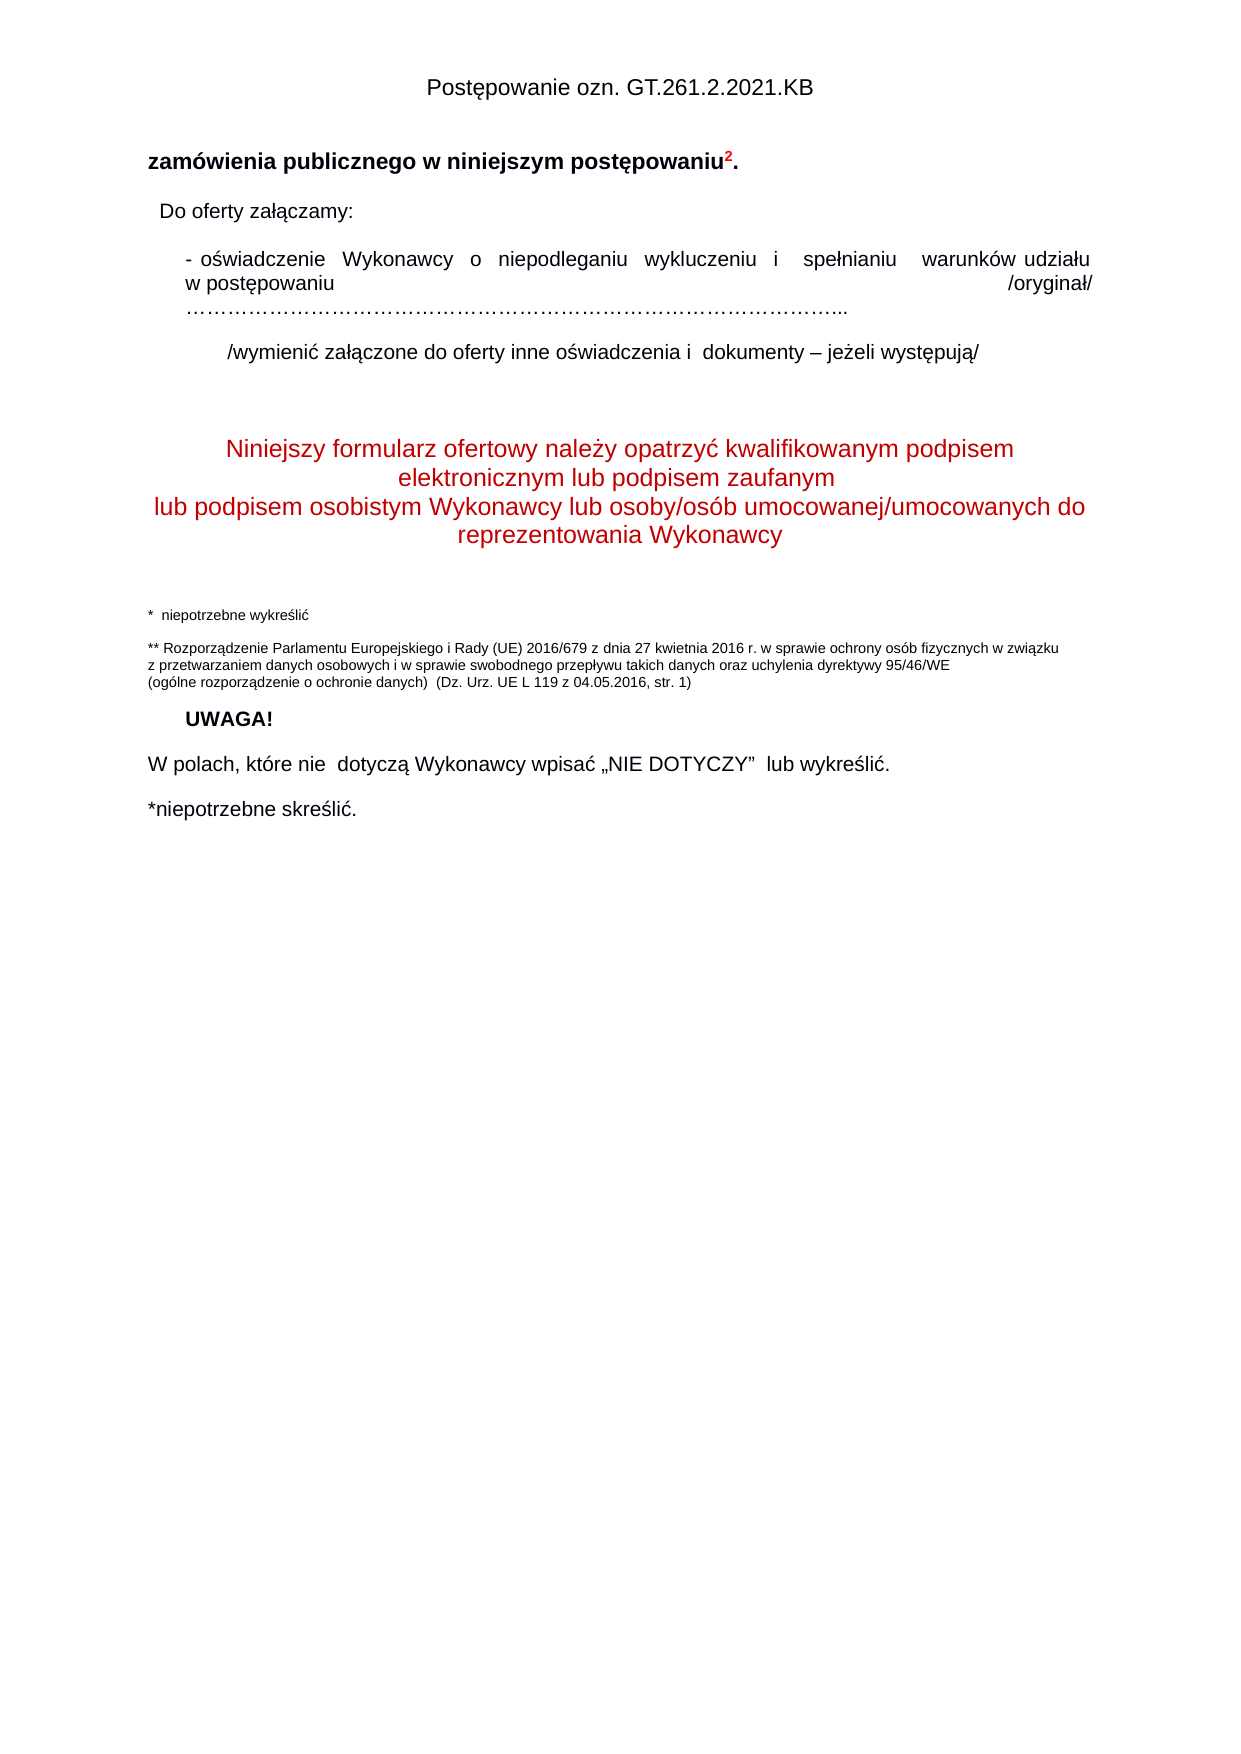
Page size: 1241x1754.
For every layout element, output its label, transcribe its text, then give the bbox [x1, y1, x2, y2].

text - oświadczenie Wykonawcy o niepodleganiu wykluczeniu i spełnianiu warunków udziału w postępowaniu /oryginał/ …………………………………………………………………………………... [185, 247, 1093, 319]
text /wymienić załączone do oferty inne oświadczenia i dokumenty – jeżeli występują/ [148, 340, 1093, 364]
text * niepotrzebne wykreślić [148, 606, 1093, 623]
text UWAGA! [185, 707, 1093, 731]
text Do oferty załączamy: [148, 199, 1093, 223]
text ** Rozporządzenie Parlamentu Europejskiego i Rady (UE) 2016/679 z dnia 27 kwietnia 2016 r. w sprawie ochrony osób fizycznych w związku z przetwarzaniem danych osobowych i w sprawie swobodnego przepływu takich danych oraz uchylenia dyrektywy 95/46/WE (ogólne rozporządzenie o ochronie danych) (Dz. Urz. UE L 119 z 04.05.2016, str. 1) [148, 640, 1093, 690]
text zamówienia publicznego w niniejszym postępowaniu2. [148, 148, 1093, 174]
text *niepotrzebne skreślić. [148, 797, 1093, 821]
text Niniejszy formularz ofertowy należy opatrzyć kwalifikowanym podpisem elektronicznym lub podpisem zaufanym lub podpisem osobistym Wykonawcy lub osoby/osób umocowanej/umocowanych do reprezentowania Wykonawcy [148, 434, 1093, 549]
text W polach, które nie dotyczą Wykonawcy wpisać „NIE DOTYCZY” lub wykreślić. [148, 752, 1093, 776]
